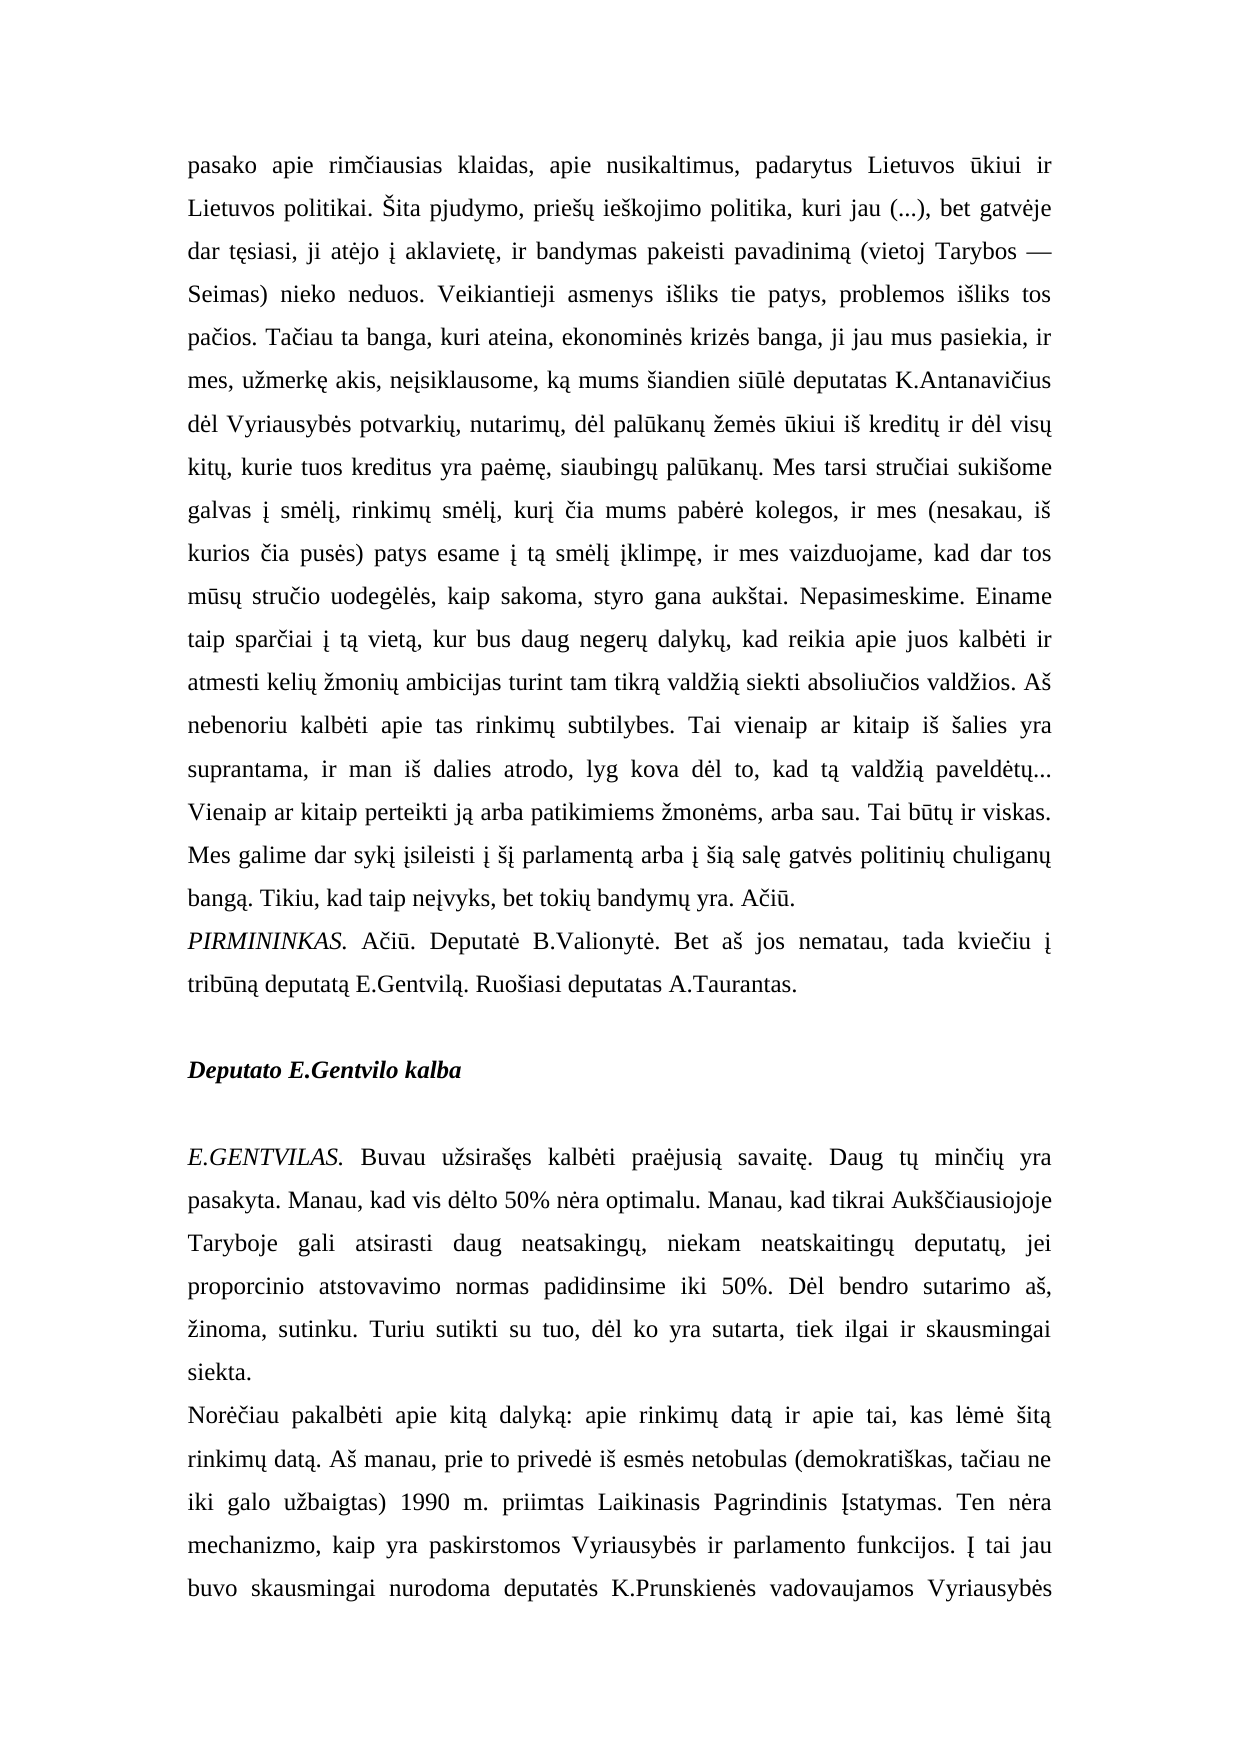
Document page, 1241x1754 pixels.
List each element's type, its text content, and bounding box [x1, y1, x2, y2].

text Norėčiau pakalbėti apie kitą dalyką: apie rinkimų datą ir apie tai, kas lėmė šitą rinkimų datą. Aš manau, prie to privedė iš esmės netobulas (demokratiškas, tačiau ne iki galo užbaigtas) 1990 m. priimtas Laikinasis Pagrindinis Įstatymas. Ten nėra mechanizmo, kaip yra paskirstomos Vyriausybės ir parlamento funkcijos. Į tai jau buvo skausmingai nurodoma deputatės K.Prunskienės vadovaujamos Vyriausybės [187, 1401, 1053, 1602]
text pasako apie rimčiausias klaidas, apie nusikaltimus, padarytus Lietuvos ūkiui ir Lietuvos politikai. Šita pjudymo, priešų ieškojimo politika, kuri jau (...), bet gatvėje dar tęsiasi, ji atėjo į aklavietę, ir bandymas pakeisti pavadinimą (vietoj Tarybos — Seimas) nieko neduos. Veikiantieji asmenys išliks tie patys, problemos išliks tos pačios. Tačiau ta banga, kuri ateina, ekonominės krizės banga, ji jau mus pasiekia, ir mes, užmerkę akis, neįsiklausome, ką mums šiandien siūlė deputatas K.Antanavičius dėl Vyriausybės potvarkių, nutarimų, dėl palūkanų žemės ūkiui iš kreditų ir dėl visų kitų, kurie tuos kreditus yra paėmę, siaubingų palūkanų. Mes tarsi stručiai sukišome galvas į smėlį, rinkimų smėlį, kurį čia mums pabėrė kolegos, ir mes (nesakau, iš kurios čia pusės) patys esame į tą smėlį įklimpę, ir mes vaizduojame, kad dar tos mūsų stručio uodegėlės, kaip sakoma, styro gana aukštai. Nepasimeskime. Einame taip sparčiai į tą vietą, kur bus daug negerų dalykų, kad reikia apie juos kalbėti ir atmesti kelių žmonių ambicijas turint tam tikrą valdžią siekti absoliučios valdžios. Aš nebenoriu kalbėti apie tas rinkimų subtilybes. Tai vienaip ar kitaip iš šalies yra suprantama, ir man iš dalies atrodo, lyg kova dėl to, kad tą valdžią paveldėtų... Vienaip ar kitaip perteikti ją arba patikimiems žmonėms, arba sau. Tai būtų ir viskas. Mes galime dar sykį įsileisti į šį parlamentą arba į šią salę gatvės politinių chuliganų bangą. Tikiu, kad taip neįvyks, bet tokių bandymų yra. Ačiū. [187, 150, 1053, 912]
subtitle Deputato E.Gentvilo kalba [187, 1056, 1053, 1084]
text E.GENTVILAS. Buvau užsirašęs kalbėti praėjusią savaitę. Daug tų minčių yra pasakyta. Manau, kad vis dėlto 50% nėra optimalu. Manau, kad tikrai Aukščiausiojoje Taryboje gali atsirasti daug neatsakingų, niekam neatskaitingų deputatų, jei proporcinio atstovavimo normas padidinsime iki 50%. Dėl bendro sutarimo aš, žinoma, sutinku. Turiu sutikti su tuo, dėl ko yra sutarta, tiek ilgai ir skausmingai siekta. [187, 1142, 1053, 1386]
text PIRMININKAS. Ačiū. Deputatė B.Valionytė. Bet aš jos nematau, tada kviečiu į tribūną deputatą E.Gentvilą. Ruošiasi deputatas A.Taurantas. [187, 926, 1053, 998]
